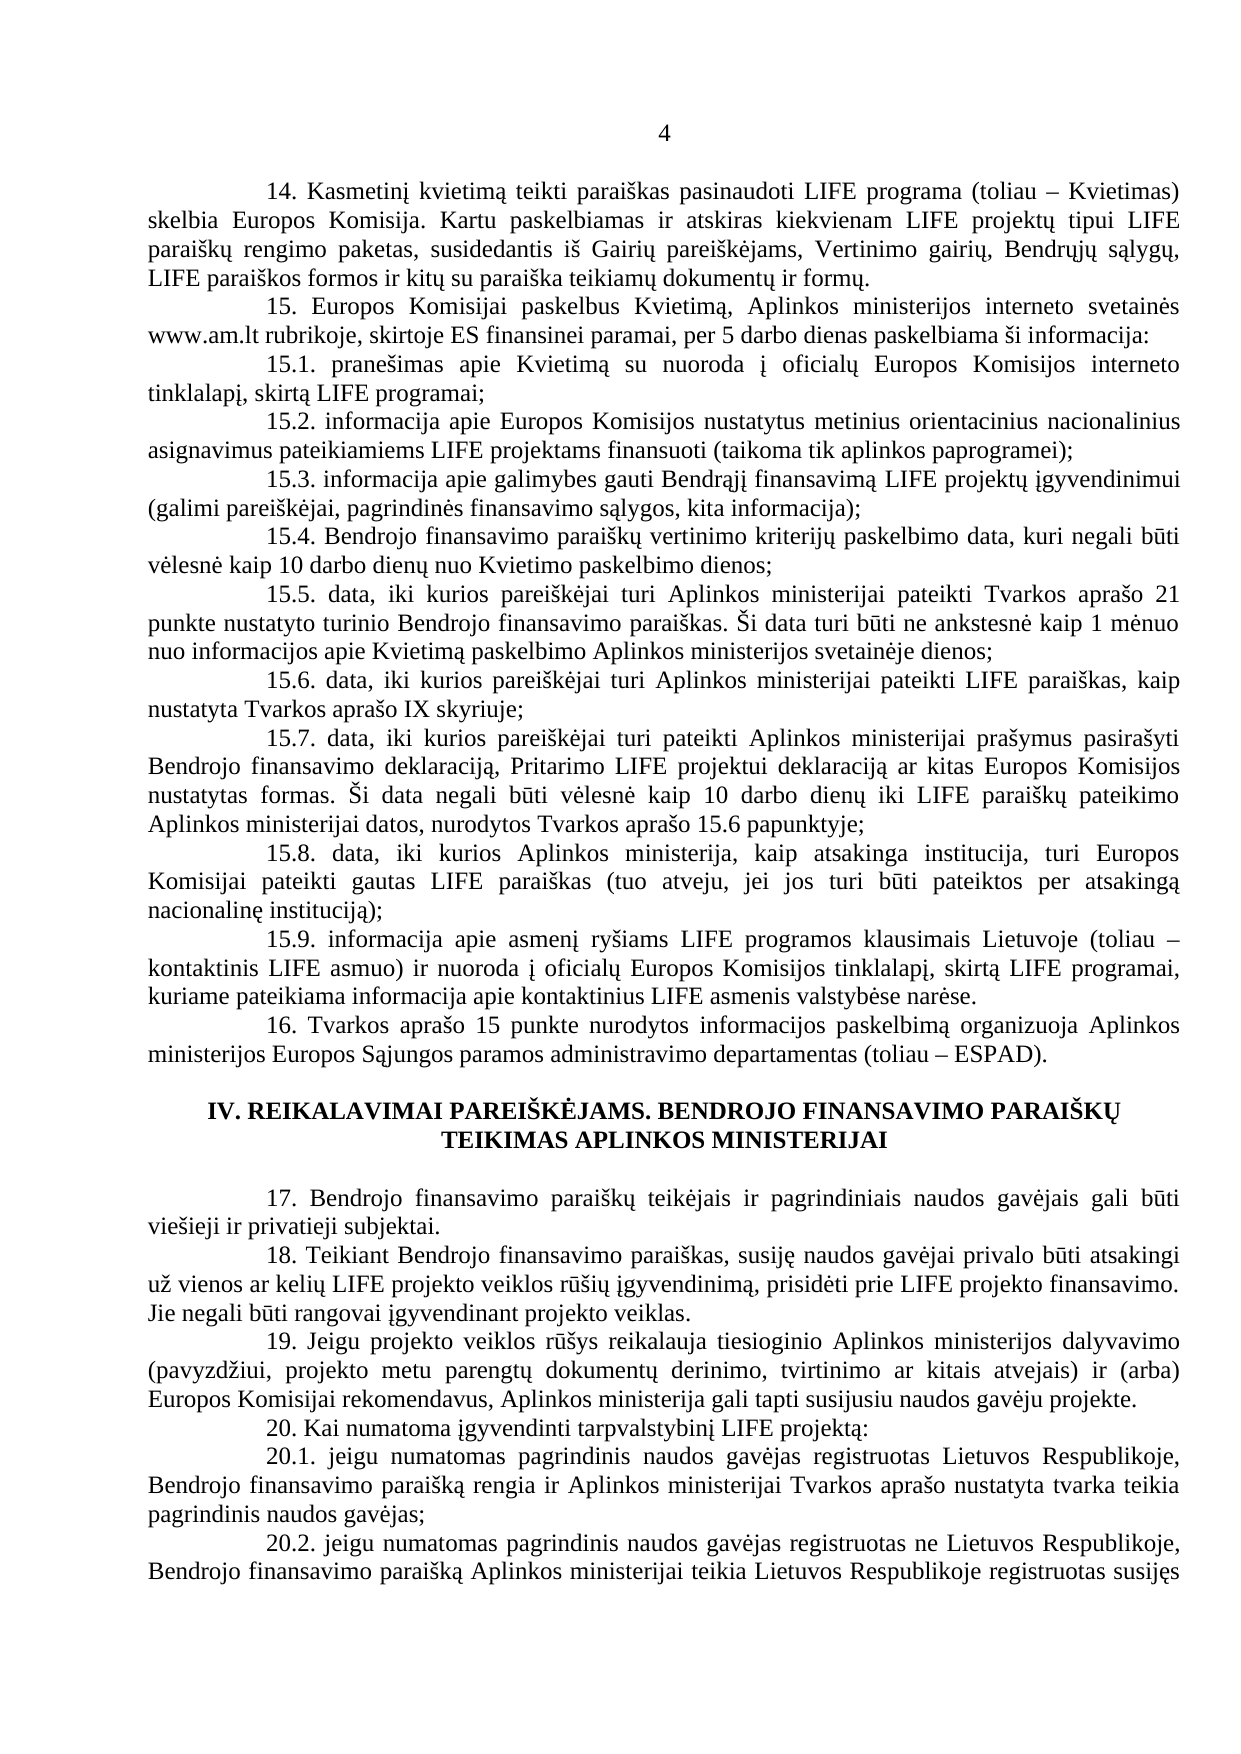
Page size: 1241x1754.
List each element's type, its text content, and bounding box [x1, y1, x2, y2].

text 18. Teikiant Bendrojo finansavimo paraiškas, susiję naudos gavėjai privalo būti atsakingi už vienos ar kelių LIFE projekto veiklos rūšių įgyvendinimą, prisidėti prie LIFE projekto finansavimo. Jie negali būti rangovai įgyvendinant projekto veiklas. [148, 1240, 1181, 1326]
text 16. Tvarkos aprašo 15 punkte nurodytos informacijos paskelbimą organizuoja Aplinkos ministerijos Europos Sąjungos paramos administravimo departamentas (toliau – ESPAD). [148, 1010, 1181, 1068]
text 15.6. data, iki kurios pareiškėjai turi Aplinkos ministerijai pateikti LIFE paraiškas, kaip nustatyta Tvarkos aprašo IX skyriuje; [148, 665, 1181, 723]
text 15.8. data, iki kurios Aplinkos ministerija, kaip atsakinga institucija, turi Europos Komisijai pateikti gautas LIFE paraiškas (tuo atveju, jei jos turi būti pateiktos per atsakingą nacionalinę instituciją); [148, 838, 1181, 924]
text 15.2. informacija apie Europos Komisijos nustatytus metinius orientacinius nacionalinius asignavimus pateikiamiems LIFE projektams finansuoti (taikoma tik aplinkos paprogramei); [148, 406, 1181, 464]
text 20.2. jeigu numatomas pagrindinis naudos gavėjas registruotas ne Lietuvos Respublikoje, Bendrojo finansavimo paraišką Aplinkos ministerijai teikia Lietuvos Respublikoje registruotas susijęs [148, 1528, 1181, 1585]
text 15.7. data, iki kurios pareiškėjai turi pateikti Aplinkos ministerijai prašymus pasirašyti Bendrojo finansavimo deklaraciją, Pritarimo LIFE projektui deklaraciją ar kitas Europos Komisijos nustatytas formas. Ši data negali būti vėlesnė kaip 10 darbo dienų iki LIFE paraiškų pateikimo Aplinkos ministerijai datos, nurodytos Tvarkos aprašo 15.6 papunktyje; [148, 723, 1181, 838]
text IV. reikalavimai pareiškėjams. Bendrojo finansavimo Paraiškų teikimas Aplinkos ministerijai [148, 1096, 1181, 1154]
text 19. Jeigu projekto veiklos rūšys reikalauja tiesioginio Aplinkos ministerijos dalyvavimo (pavyzdžiui, projekto metu parengtų dokumentų derinimo, tvirtinimo ar kitais atvejais) ir (arba) Europos Komisijai rekomendavus, Aplinkos ministerija gali tapti susijusiu naudos gavėju projekte. [148, 1326, 1181, 1413]
text 20.1. jeigu numatomas pagrindinis naudos gavėjas registruotas Lietuvos Respublikoje, Bendrojo finansavimo paraišką rengia ir Aplinkos ministerijai Tvarkos aprašo nustatyta tvarka teikia pagrindinis naudos gavėjas; [148, 1441, 1181, 1528]
text 15.1. pranešimas apie Kvietimą su nuoroda į oficialų Europos Komisijos interneto tinklalapį, skirtą LIFE programai; [148, 349, 1181, 406]
text 20. Kai numatoma įgyvendinti tarpvalstybinį LIFE projektą: [148, 1413, 1181, 1441]
text 15.9. informacija apie asmenį ryšiams LIFE programos klausimais Lietuvoje (toliau – kontaktinis LIFE asmuo) ir nuoroda į oficialų Europos Komisijos tinklalapį, skirtą LIFE programai, kuriame pateikiama informacija apie kontaktinius LIFE asmenis valstybėse narėse. [148, 924, 1181, 1010]
text 15.4. Bendrojo finansavimo paraiškų vertinimo kriterijų paskelbimo data, kuri negali būti vėlesnė kaip 10 darbo dienų nuo Kvietimo paskelbimo dienos; [148, 521, 1181, 579]
text 15. Europos Komisijai paskelbus Kvietimą, Aplinkos ministerijos interneto svetainės www.am.lt rubrikoje, skirtoje ES finansinei paramai, per 5 darbo dienas paskelbiama ši informacija: [148, 291, 1181, 349]
text 17. Bendrojo finansavimo paraiškų teikėjais ir pagrindiniais naudos gavėjais gali būti viešieji ir privatieji subjektai. [148, 1183, 1181, 1240]
text 15.3. informacija apie galimybes gauti Bendrąjį finansavimą LIFE projektų įgyvendinimui (galimi pareiškėjai, pagrindinės finansavimo sąlygos, kita informacija); [148, 464, 1181, 521]
text 14. Kasmetinį kvietimą teikti paraiškas pasinaudoti LIFE programa (toliau – Kvietimas) skelbia Europos Komisija. Kartu paskelbiamas ir atskiras kiekvienam LIFE projektų tipui LIFE paraiškų rengimo paketas, susidedantis iš Gairių pareiškėjams, Vertinimo gairių, Bendrųjų sąlygų, LIFE paraiškos formos ir kitų su paraiška teikiamų dokumentų ir formų. [148, 176, 1181, 291]
text 15.5. data, iki kurios pareiškėjai turi Aplinkos ministerijai pateikti Tvarkos aprašo 21 punkte nustatyto turinio Bendrojo finansavimo paraiškas. Ši data turi būti ne ankstesnė kaip 1 mėnuo nuo informacijos apie Kvietimą paskelbimo Aplinkos ministerijos svetainėje dienos; [148, 579, 1181, 665]
